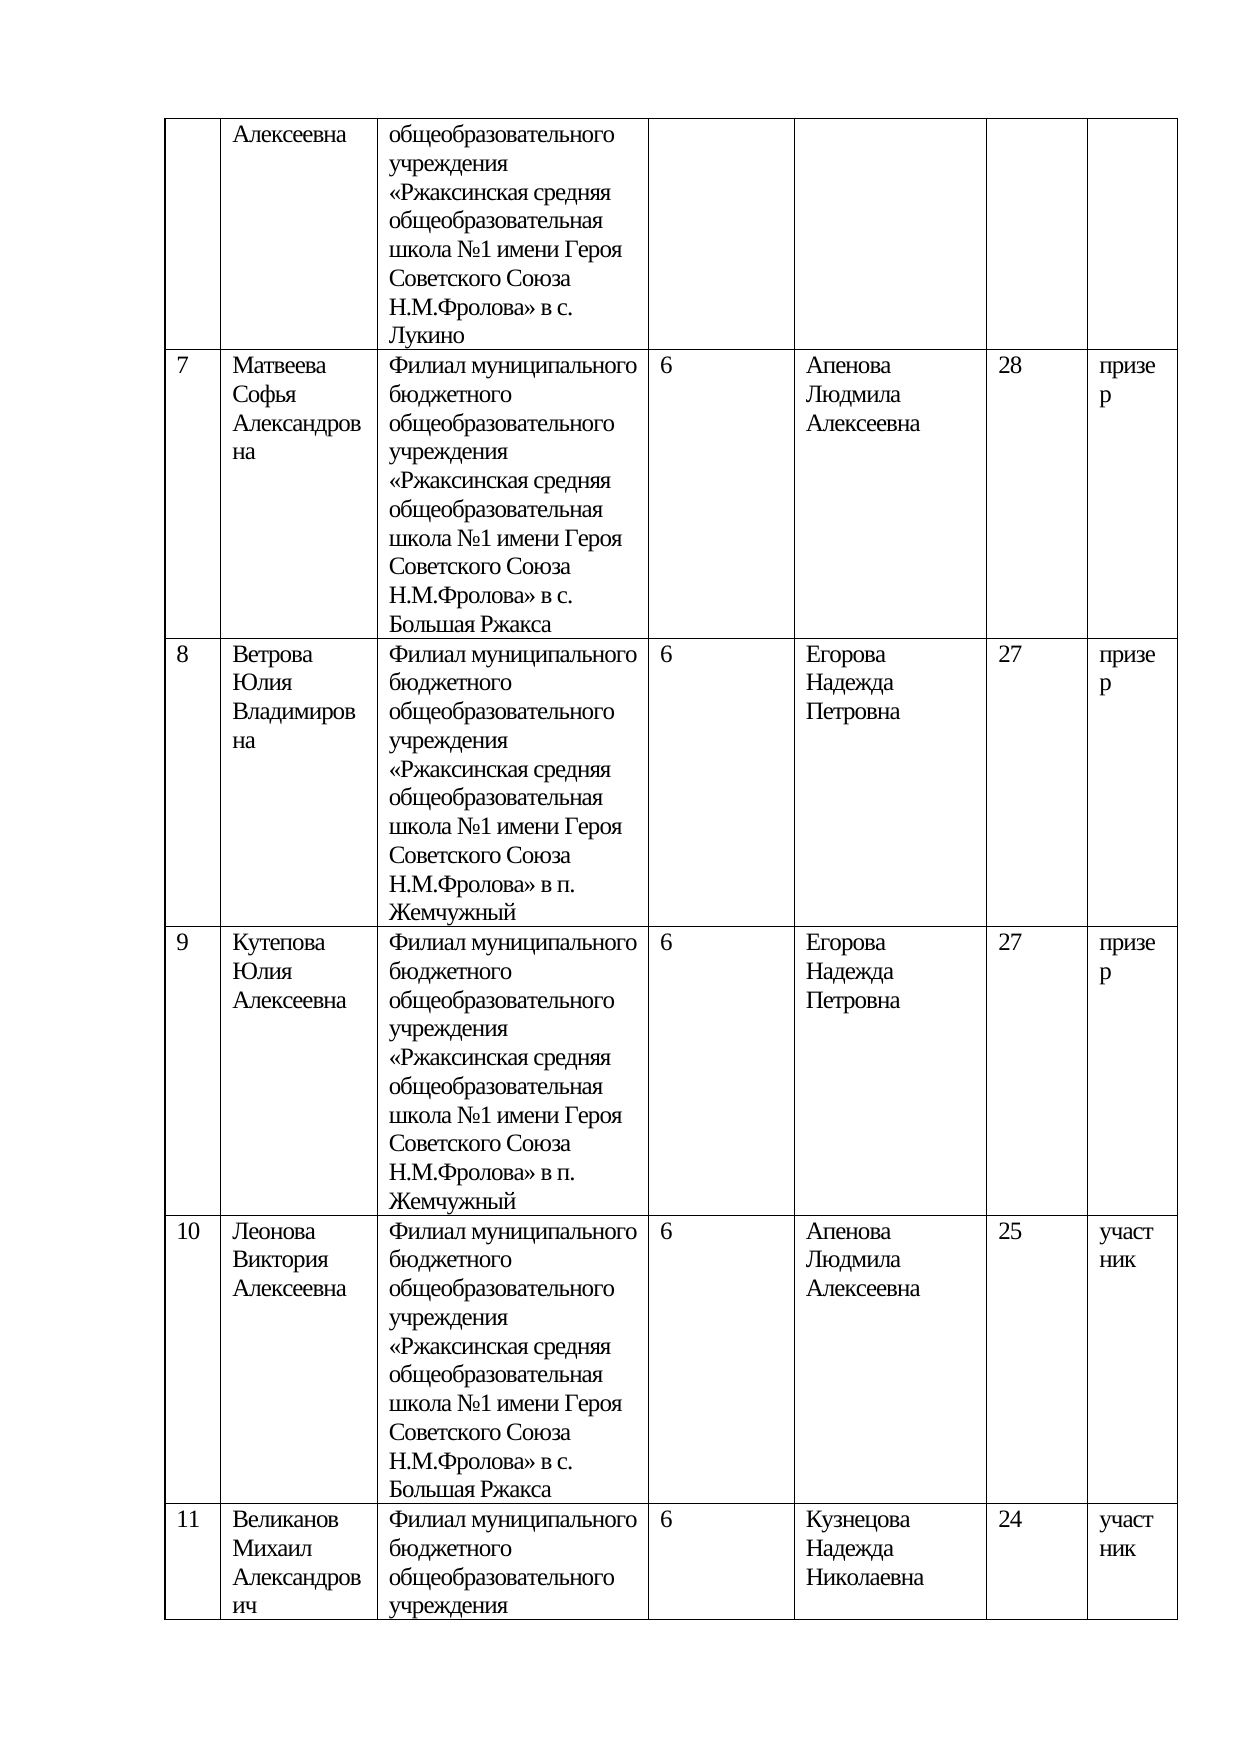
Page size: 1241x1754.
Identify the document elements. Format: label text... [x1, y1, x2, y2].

table_cell 6 [649, 1216, 794, 1503]
table_cell Алексеевна [221, 119, 377, 349]
table_cell 6 [649, 927, 794, 1215]
table_cell [795, 119, 986, 349]
table_cell Филиал муниципального бюджетного общеобразовательного учреждения «Ржаксинская средняя общеобразовательная школа №1 имени Героя Советского Союза Н.М.Фролова» в с. Большая Ржакса [378, 1216, 648, 1503]
table_cell участник [1088, 1504, 1177, 1619]
table_cell Леонова Виктория Алексеевна [221, 1216, 377, 1503]
table_cell Кузнецова Надежда Николаевна [795, 1504, 986, 1619]
table_cell Матвеева Софья Александровна [221, 350, 377, 638]
table_cell [987, 119, 1087, 349]
table_cell участник [1088, 1216, 1177, 1503]
table_cell 8 [166, 639, 220, 926]
table_cell 27 [987, 639, 1087, 926]
table_cell Филиал муниципального бюджетного общеобразовательного учреждения «Ржаксинская средняя общеобразовательная школа №1 имени Героя Советского Союза Н.М.Фролова» в с. Большая Ржакса [378, 350, 648, 638]
table_cell 6 [649, 1504, 794, 1619]
table_cell призер [1088, 639, 1177, 926]
table_cell 7 [166, 350, 220, 638]
table_cell 9 [166, 927, 220, 1215]
table_cell Филиал муниципального бюджетного общеобразовательного учреждения [378, 1504, 648, 1619]
table_cell общеобразовательного учреждения «Ржаксинская средняя общеобразовательная школа №1 имени Героя Советского Союза Н.М.Фролова» в с. Лукино [378, 119, 648, 349]
table_cell Кутепова Юлия Алексеевна [221, 927, 377, 1215]
table_cell Филиал муниципального бюджетного общеобразовательного учреждения «Ржаксинская средняя общеобразовательная школа №1 имени Героя Советского Союза Н.М.Фролова» в п. Жемчужный [378, 927, 648, 1215]
table_cell Егорова Надежда Петровна [795, 927, 986, 1215]
table_cell 11 [166, 1504, 220, 1619]
table_cell 28 [987, 350, 1087, 638]
table_cell Апенова Людмила Алексеевна [795, 1216, 986, 1503]
table_cell Апенова Людмила Алексеевна [795, 350, 986, 638]
table_cell Филиал муниципального бюджетного общеобразовательного учреждения «Ржаксинская средняя общеобразовательная школа №1 имени Героя Советского Союза Н.М.Фролова» в п. Жемчужный [378, 639, 648, 926]
table_cell Великанов Михаил Александрович [221, 1504, 377, 1619]
table_cell призер [1088, 927, 1177, 1215]
table_cell [166, 119, 220, 349]
table_cell [1088, 119, 1177, 349]
table_cell 10 [166, 1216, 220, 1503]
table_cell Ветрова Юлия Владимировна [221, 639, 377, 926]
table_cell Егорова Надежда Петровна [795, 639, 986, 926]
table_cell 27 [987, 927, 1087, 1215]
table_cell 24 [987, 1504, 1087, 1619]
table_cell 6 [649, 639, 794, 926]
table_cell 25 [987, 1216, 1087, 1503]
table_cell 6 [649, 350, 794, 638]
table_cell призер [1088, 350, 1177, 638]
table_cell [649, 119, 794, 349]
